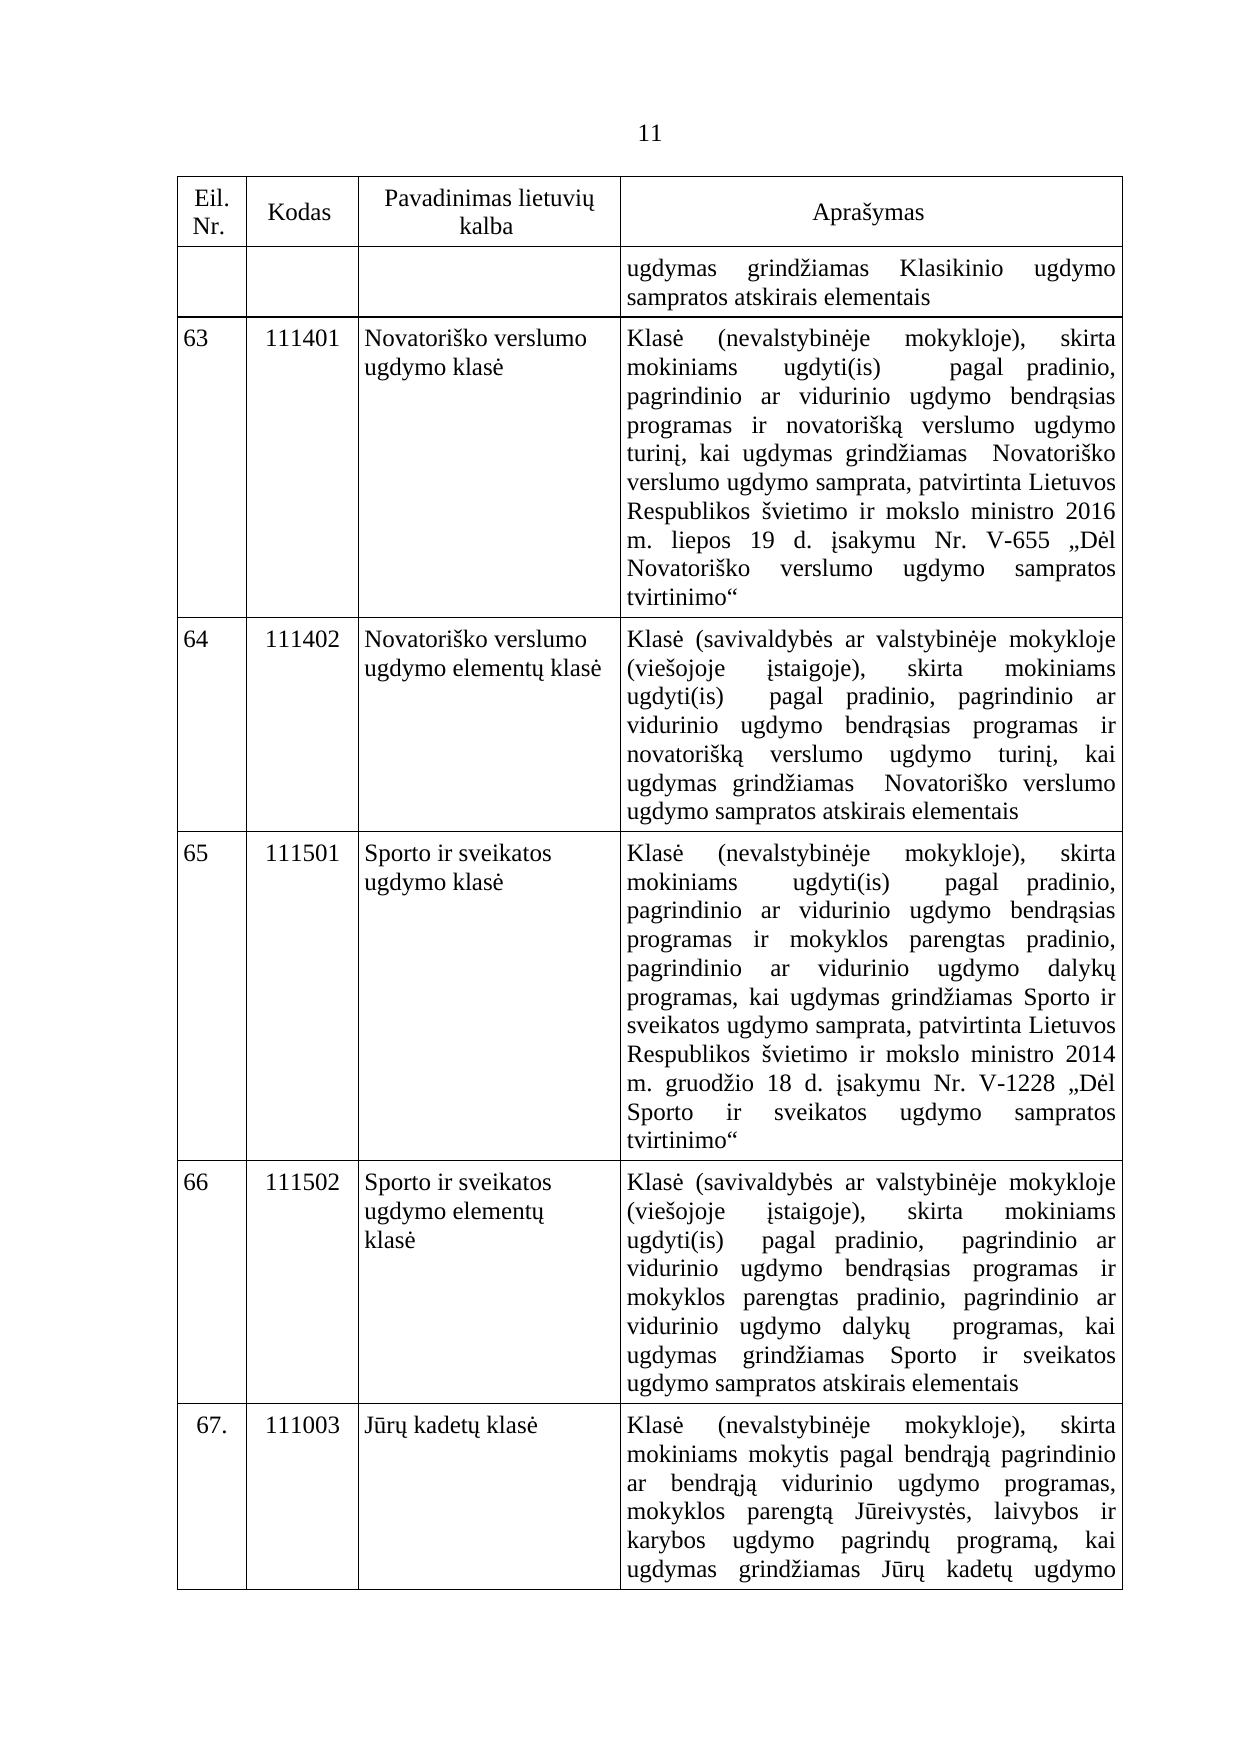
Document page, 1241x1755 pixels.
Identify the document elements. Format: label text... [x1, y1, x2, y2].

table_cell ugdymas grindžiamas Klasikinio ugdymo sampratos atskirais elementais [621, 247, 1122, 316]
table_cell 111402 [247, 618, 358, 831]
table_header Aprašymas [621, 177, 1122, 246]
table_cell 64 [178, 618, 246, 831]
table_cell 111401 [247, 318, 358, 617]
table_cell Klasė (nevalstybinėje mokykloje), skirta mokiniams ugdyti(is) pagal pradinio, pagrindinio ar vidurinio ugdymo bendrąsias programas ir mokyklos parengtas pradinio, pagrindinio ar vidurinio ugdymo dalykų programas, kai ugdymas grindžiamas Sporto ir sveikatos ugdymo samprata, patvirtinta Lietuvos Respublikos švietimo ir mokslo ministro 2014 m. gruodžio 18 d. įsakymu Nr. V-1228 „Dėl Sporto ir sveikatos ugdymo sampratos tvirtinimo“ [621, 832, 1122, 1160]
table_cell 63 [178, 318, 246, 617]
table_cell Novatoriško verslumo ugdymo klasė [359, 318, 620, 617]
table_cell Sporto ir sveikatos ugdymo klasė [359, 832, 620, 1160]
table_cell 111501 [247, 832, 358, 1160]
table_cell [178, 247, 246, 316]
table_cell Sporto ir sveikatos ugdymo elementų klasė [359, 1161, 620, 1403]
table_cell Klasė (savivaldybės ar valstybinėje mokykloje (viešojoje įstaigoje), skirta mokiniams ugdyti(is) pagal pradinio, pagrindinio ar vidurinio ugdymo bendrąsias programas ir novatorišką verslumo ugdymo turinį, kai ugdymas grindžiamas Novatoriško verslumo ugdymo sampratos atskirais elementais [621, 618, 1122, 831]
table_cell Jūrų kadetų klasė [359, 1404, 620, 1588]
table_cell 65 [178, 832, 246, 1160]
table_cell Novatoriško verslumo ugdymo elementų klasė [359, 618, 620, 831]
table_header Pavadinimas lietuvių kalba [359, 177, 620, 246]
table_cell 111003 [247, 1404, 358, 1588]
table_cell [359, 247, 620, 316]
table_cell Klasė (nevalstybinėje mokykloje), skirta mokiniams mokytis pagal bendrąją pagrindinio ar bendrąją vidurinio ugdymo programas, mokyklos parengtą Jūreivystės, laivybos ir karybos ugdymo pagrindų programą, kai ugdymas grindžiamas Jūrų kadetų ugdymo [621, 1404, 1122, 1588]
table_cell 111502 [247, 1161, 358, 1403]
table_cell 67. [178, 1404, 246, 1588]
table_cell 66 [178, 1161, 246, 1403]
table_cell Klasė (savivaldybės ar valstybinėje mokykloje (viešojoje įstaigoje), skirta mokiniams ugdyti(is) pagal pradinio, pagrindinio ar vidurinio ugdymo bendrąsias programas ir mokyklos parengtas pradinio, pagrindinio ar vidurinio ugdymo dalykų programas, kai ugdymas grindžiamas Sporto ir sveikatos ugdymo sampratos atskirais elementais [621, 1161, 1122, 1403]
table_cell Klasė (nevalstybinėje mokykloje), skirta mokiniams ugdyti(is) pagal pradinio, pagrindinio ar vidurinio ugdymo bendrąsias programas ir novatorišką verslumo ugdymo turinį, kai ugdymas grindžiamas Novatoriško verslumo ugdymo samprata, patvirtinta Lietuvos Respublikos švietimo ir mokslo ministro 2016 m. liepos 19 d. įsakymu Nr. V-655 „Dėl Novatoriško verslumo ugdymo sampratos tvirtinimo“ [621, 318, 1122, 617]
table_header Kodas [247, 177, 358, 246]
table_header Eil. Nr. [178, 177, 246, 246]
table_cell [247, 247, 358, 316]
